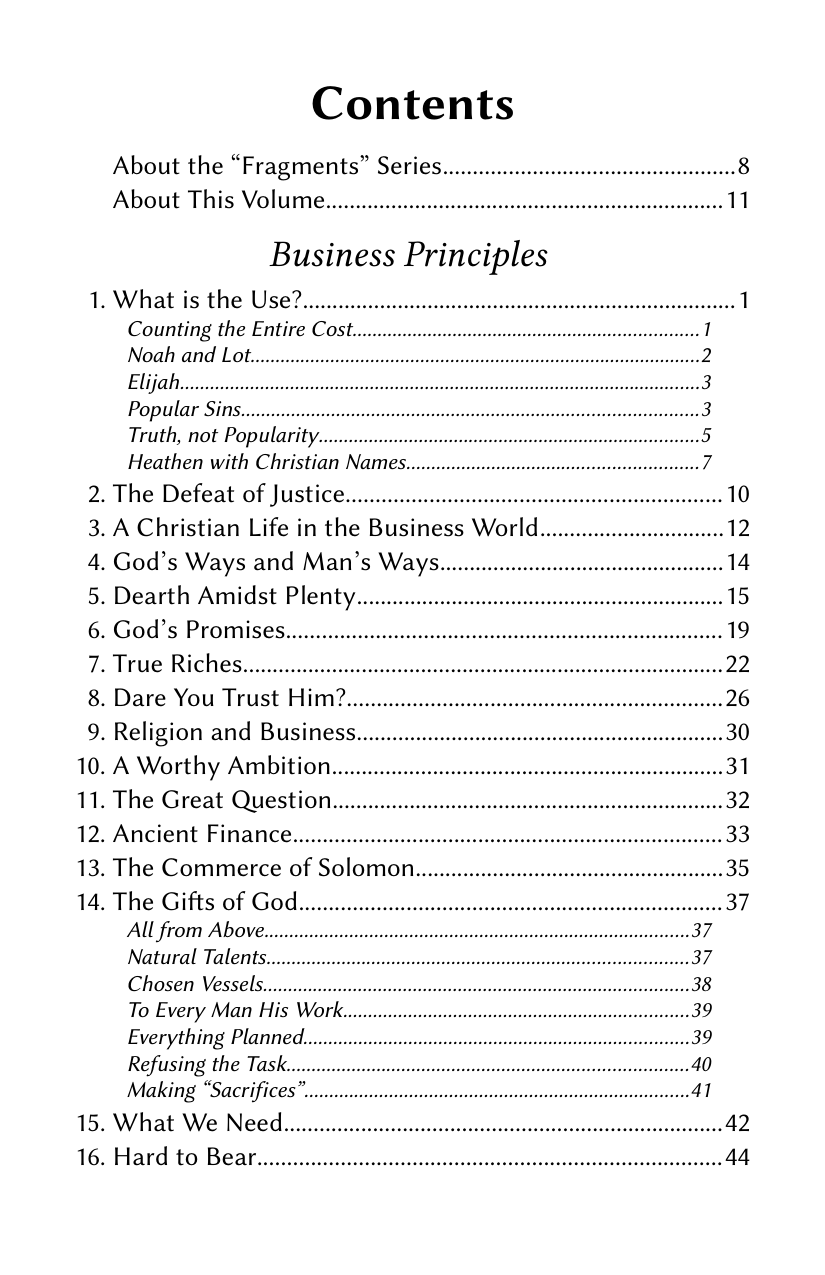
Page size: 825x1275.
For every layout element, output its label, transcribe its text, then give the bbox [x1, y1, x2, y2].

text Elijah 3 [126, 369, 712, 395]
list God’s Ways and Man’s Ways 14 [112, 547, 750, 577]
text Counting the Entire Cost 1 [126, 316, 712, 342]
list A Christian Life in the Business World 12 [112, 513, 750, 543]
list Dearth Amidst Plenty 15 [112, 581, 750, 611]
list Dare You Trust Him? 26 [112, 682, 750, 713]
list Hard to Bear 44 [112, 1141, 750, 1172]
list About the “Fragments” Series 8 [112, 150, 750, 181]
list The Great Question 32 [112, 784, 750, 815]
list The Defeat of Justice 10 [112, 479, 750, 509]
text Noah and Lot 2 [126, 342, 712, 368]
list Ancient Finance 33 [112, 818, 750, 849]
list About This Volume 11 [112, 184, 750, 215]
text Business Principles [69, 233, 750, 276]
list True Riches 22 [112, 648, 750, 679]
list The Commerce of Solomon 35 [112, 852, 750, 883]
text Chosen Vessels 38 [126, 970, 712, 997]
list What We Need 42 [112, 1107, 750, 1138]
text Making “Sacrifices” 41 [126, 1077, 712, 1103]
list What is the Use? 1 [112, 285, 750, 316]
text All from Above 37 [126, 917, 712, 943]
text To Every Man His Work 39 [126, 997, 712, 1023]
title Contents [75, 75, 750, 132]
text Natural Talents 37 [126, 944, 712, 970]
list God’s Promises 19 [112, 614, 750, 645]
text Heathen with Christian Names 7 [126, 449, 712, 475]
text Truth, not Popularity 5 [126, 422, 712, 448]
list Religion and Business 30 [112, 716, 750, 747]
text Refusing the Task 40 [126, 1050, 712, 1077]
text Everything Planned 39 [126, 1024, 712, 1050]
list A Worthy Ambition 31 [112, 750, 750, 781]
text Popular Sins 3 [126, 396, 712, 422]
list The Gifts of God 37 [112, 886, 750, 917]
